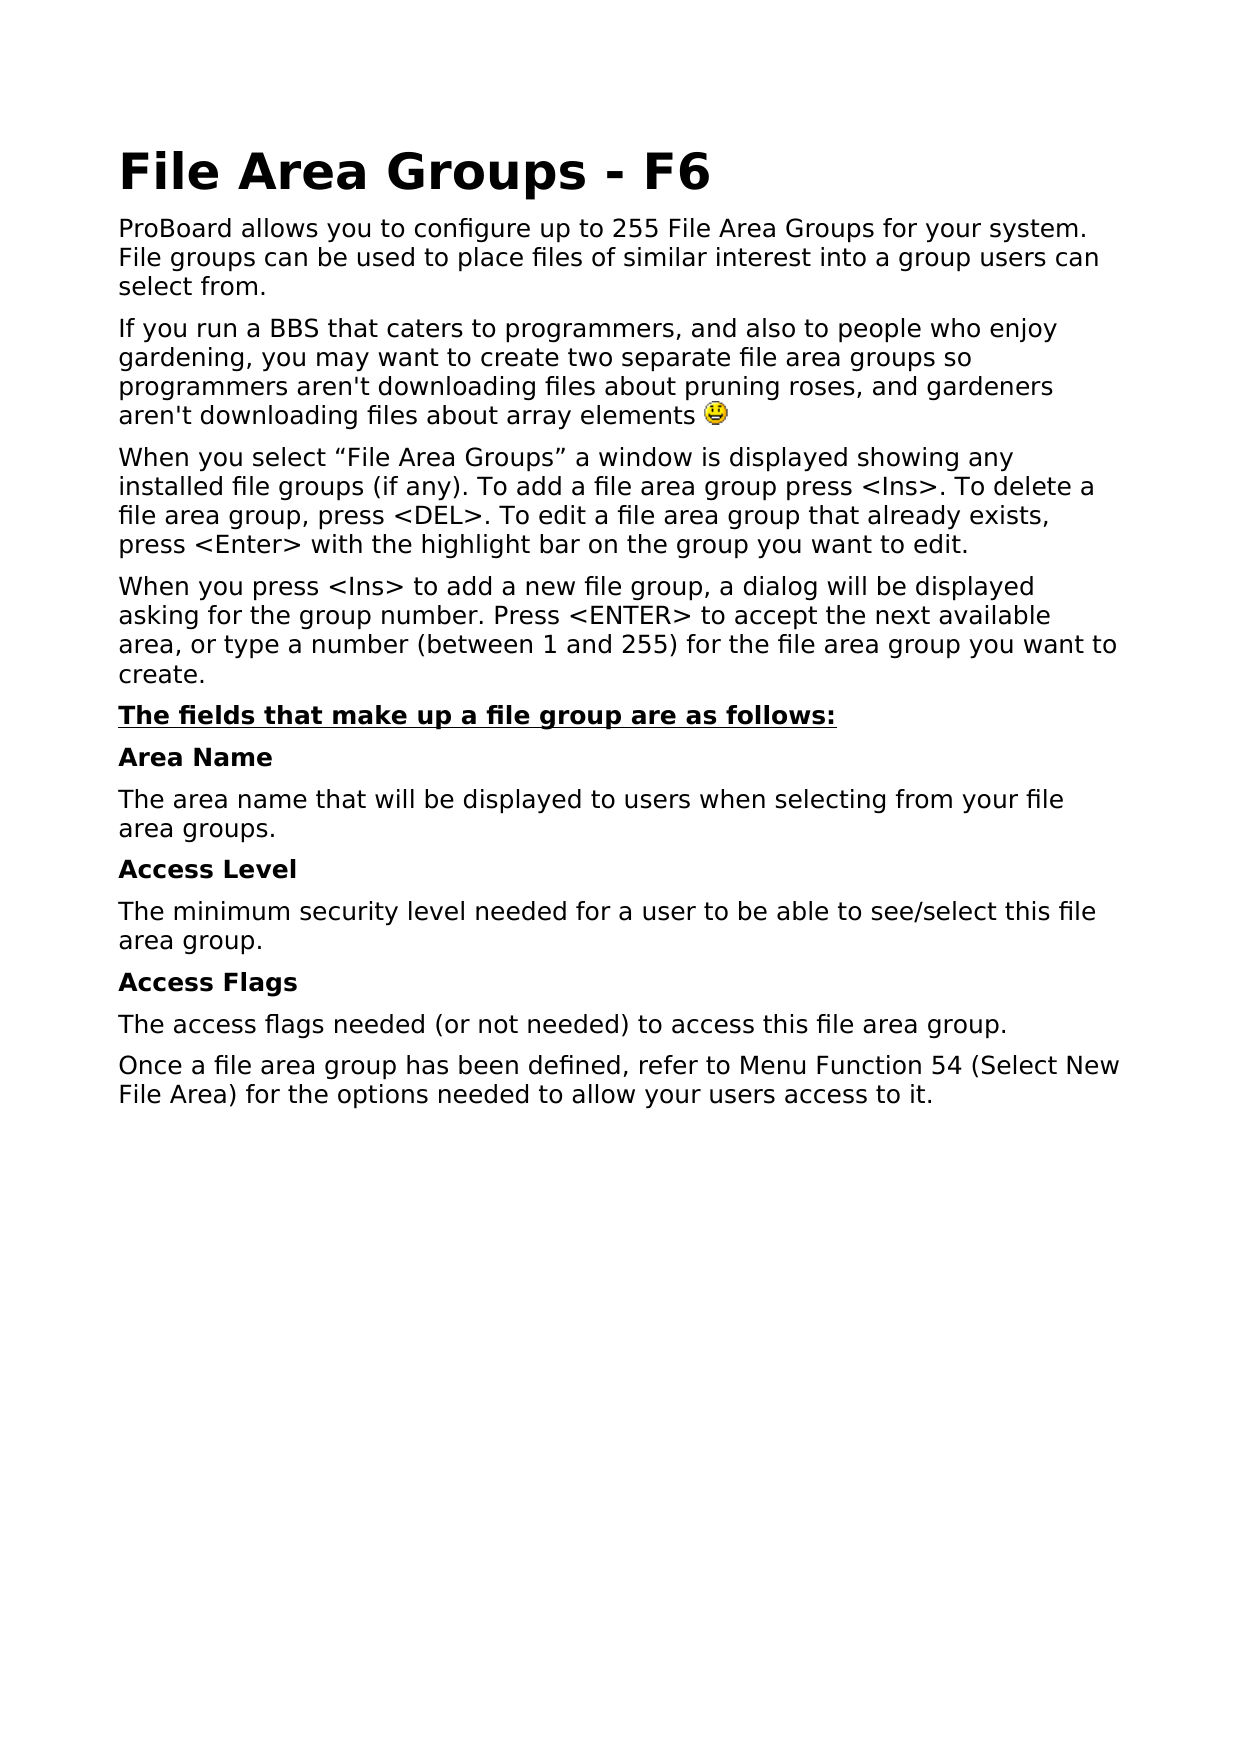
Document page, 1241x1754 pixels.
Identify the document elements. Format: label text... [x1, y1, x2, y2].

text If you run a BBS that caters to programmers, and also to people who enjoy gardening, you may want to create two separate file area groups so programmers aren't downloading files about pruning roses, and gardeners aren't downloading files about array elements [118, 314, 1122, 431]
text The area name that will be displayed to users when selecting from your file area groups. [118, 785, 1122, 843]
text Area Name [118, 743, 1122, 772]
text When you select “File Area Groups” a window is displayed showing any installed file groups (if any). To add a file area group press <Ins>. To delete a file area group, press <DEL>. To edit a file area group that already exists, press <Enter> with the highlight bar on the group you want to edit. [118, 443, 1122, 560]
text Access Flags [118, 968, 1122, 997]
text ProBoard allows you to configure up to 255 File Area Groups for your system. File groups can be used to place files of similar interest into a group users can select from. [118, 214, 1122, 301]
text Access Level [118, 856, 1122, 885]
text The fields that make up a file group are as follows: [118, 702, 1122, 731]
text The minimum security level needed for a user to be able to see/select this file area group. [118, 897, 1122, 956]
subtitle File Area Groups - F6 [118, 143, 1122, 201]
text The access flags needed (or not needed) to access this file area group. [118, 1010, 1122, 1039]
text When you press <Ins> to add a new file group, a dialog will be displayed asking for the group number. Press <ENTER> to accept the next available area, or type a number (between 1 and 255) for the file area group you want to create. [118, 572, 1122, 689]
text Once a file area group has been defined, refer to Menu Function 54 (Select New File Area) for the options needed to allow your users access to it. [118, 1052, 1122, 1110]
picture [704, 401, 728, 425]
